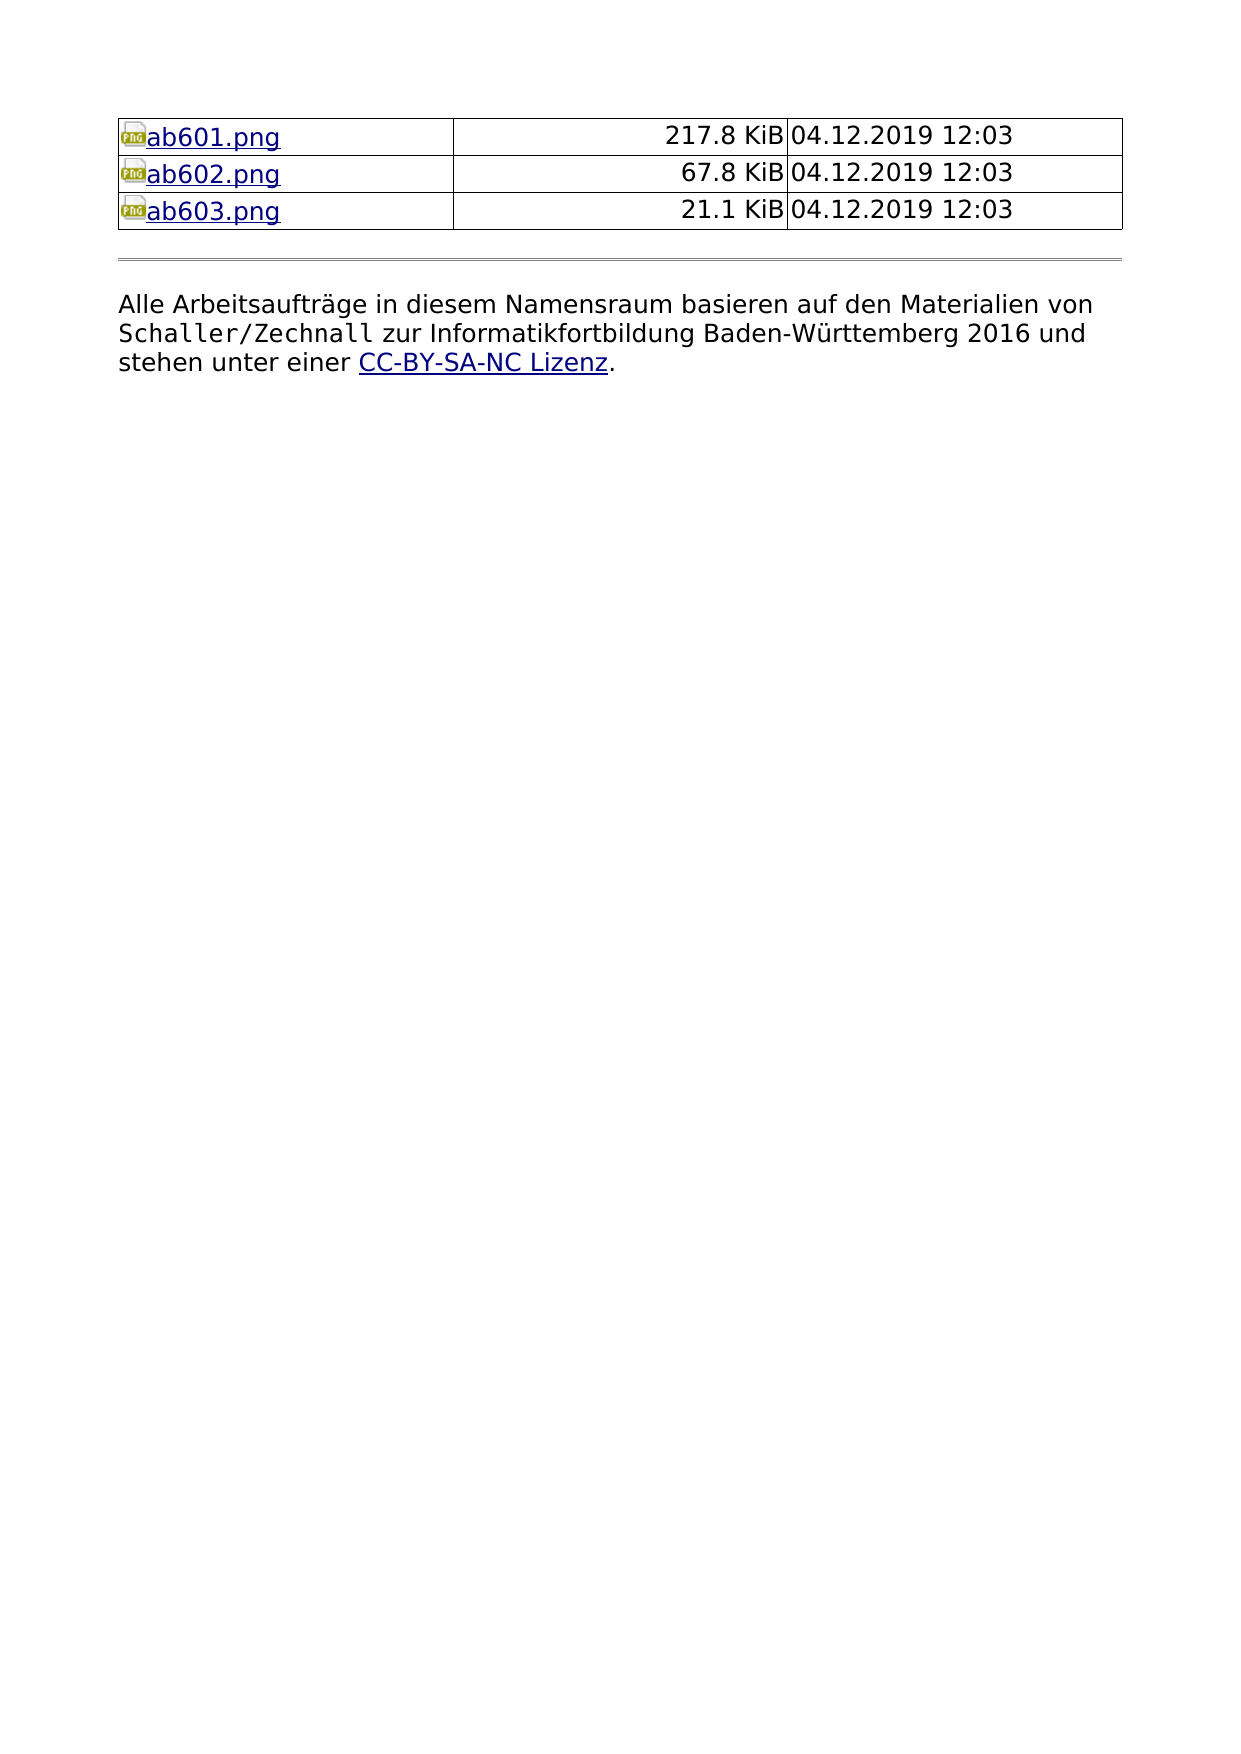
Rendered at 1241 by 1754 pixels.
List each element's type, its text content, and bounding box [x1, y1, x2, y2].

table_cell 04.12.2019 12:03 [788, 119, 1122, 155]
picture [121, 121, 147, 147]
picture [121, 195, 147, 220]
text Alle Arbeitsaufträge in diesem Namensraum basieren auf den Materialien von Schaller/Zechnall zur Informatikfortbildung Baden-Württemberg 2016 und stehen unter einer CC-BY-SA-NC Lizenz. [118, 290, 1122, 377]
table_cell 04.12.2019 12:03 [788, 193, 1122, 229]
table_cell ab603.png [119, 193, 453, 229]
picture [121, 158, 147, 183]
table_cell 21.1 KiB [454, 193, 787, 229]
table_cell 67.8 KiB [454, 156, 787, 192]
table_cell 04.12.2019 12:03 [788, 156, 1122, 192]
table_cell ab601.png [119, 119, 453, 155]
table_cell 217.8 KiB [454, 119, 787, 155]
table_cell ab602.png [119, 156, 453, 192]
